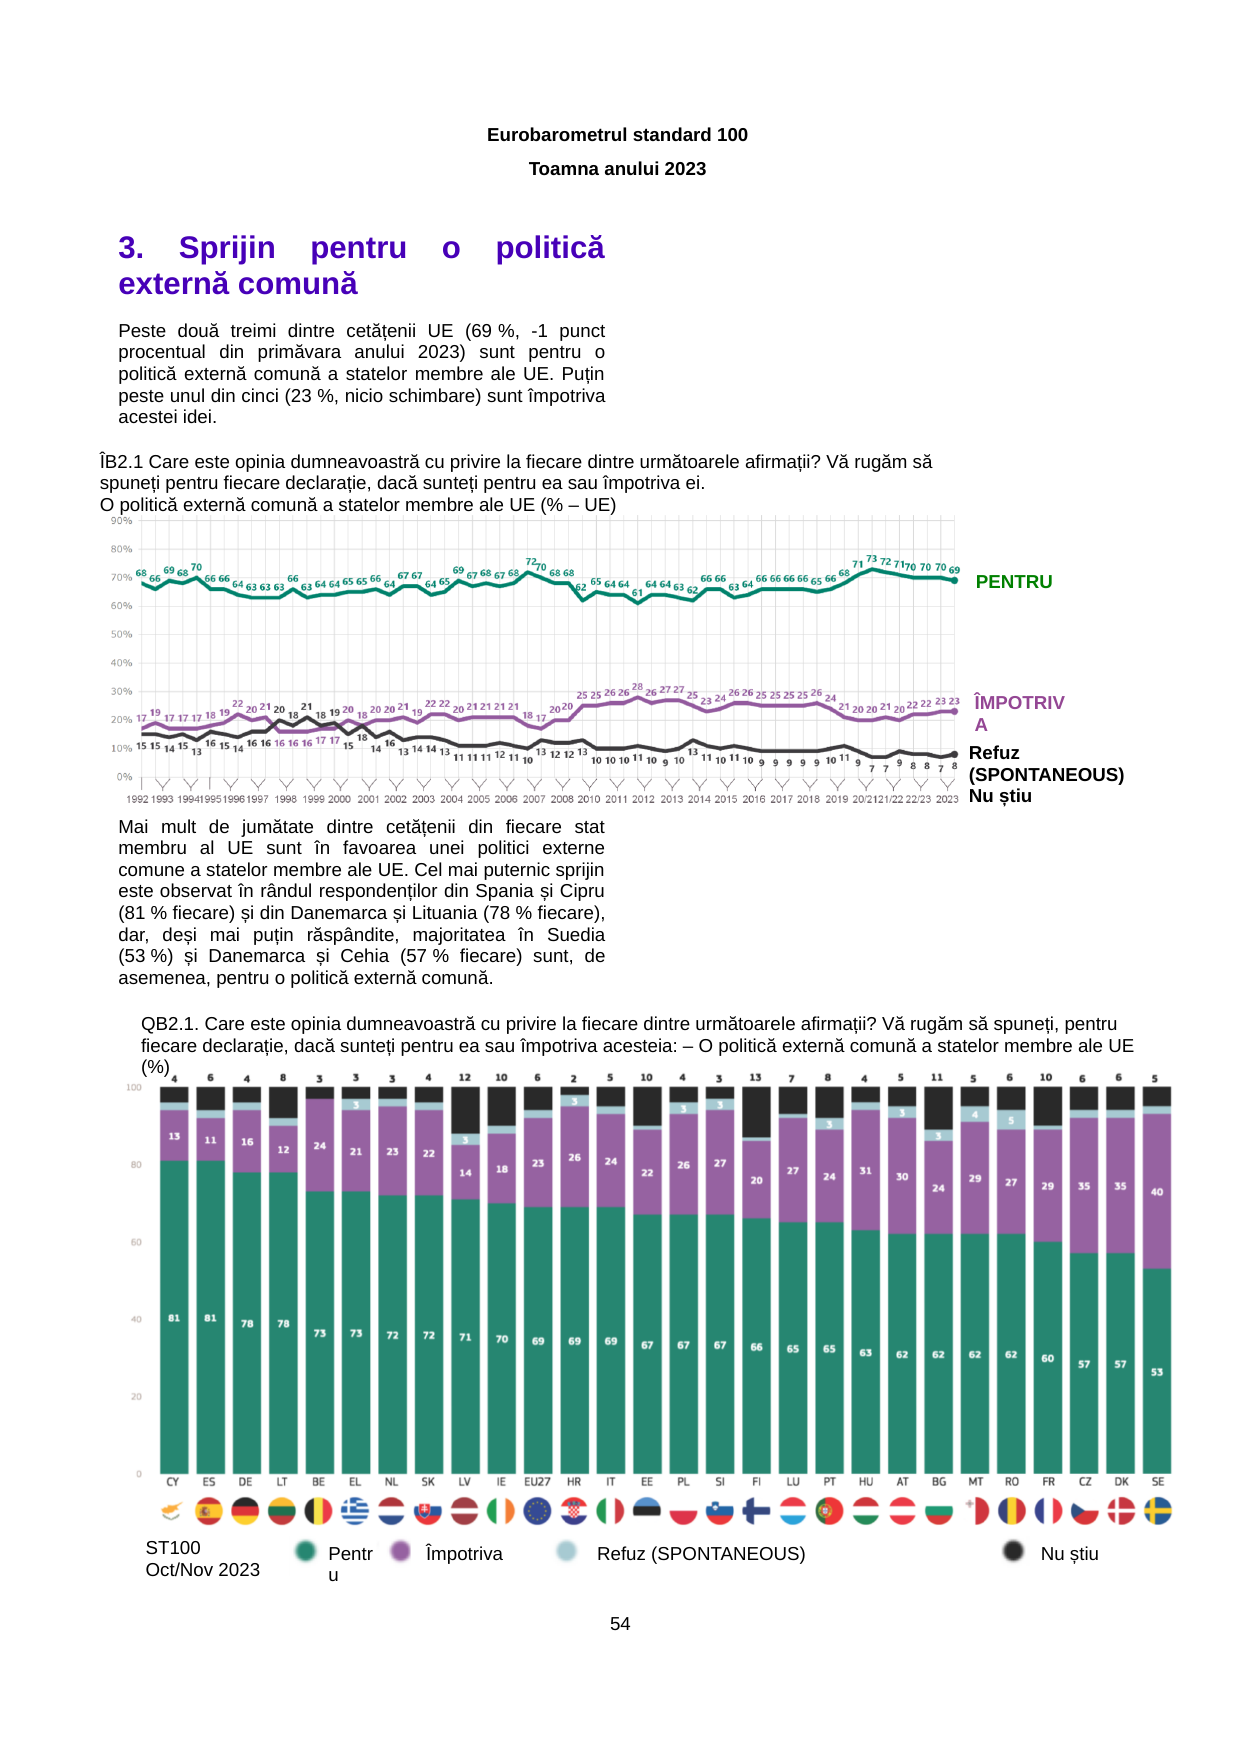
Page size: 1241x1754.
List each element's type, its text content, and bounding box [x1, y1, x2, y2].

picture [587, 504, 594, 510]
picture [102, 504, 111, 510]
picture [118, 1065, 1180, 1576]
picture [512, 504, 519, 510]
subtitle 3. Sprijin pentru o politică externă comună [118, 229, 605, 301]
picture [102, 504, 964, 816]
text Mai mult de jumătate dintre cetățenii din fiecare stat membru al UE sunt în favoarea unei politici externe comune a statelor membre ale UE. Cel mai puternic sprijin este observat în rândul respondenților din Spania și Cipru (81 % fiecare) și din Danemarca și Lituania (78 % fiecare), dar, deși mai puțin răspândite, majoritatea în Suedia (53 %) și Danemarca și Cehia (57 % fiecare) sunt, de asemenea, pentru o politică externă comună. [118, 816, 605, 988]
text Peste două treimi dintre cetățenii UE (69 %, -1 punct procentual din primăvara anului 2023) sunt pentru o politică externă comună a statelor membre ale UE. Puțin peste unul din cinci (23 %, nicio schimbare) sunt împotriva acestei idei. [118, 320, 605, 427]
text Mai mult de jumătate dintre cetățenii din fiecare stat membru al UE sunt în favoarea unei politici externe comune a statelor membre ale UE. Cel mai puternic sprijin este observat în rândul respondenților din Spania și Cipru (81 % fiecare) și din Danemarca și Lituania (78 % fiecare), dar, deși mai puțin răspândite, majoritatea în Suedia (53 %) și Danemarca și Cehia (57 % fiecare) sunt, de asemenea, pentru o politică externă comună. [118, 439, 605, 504]
